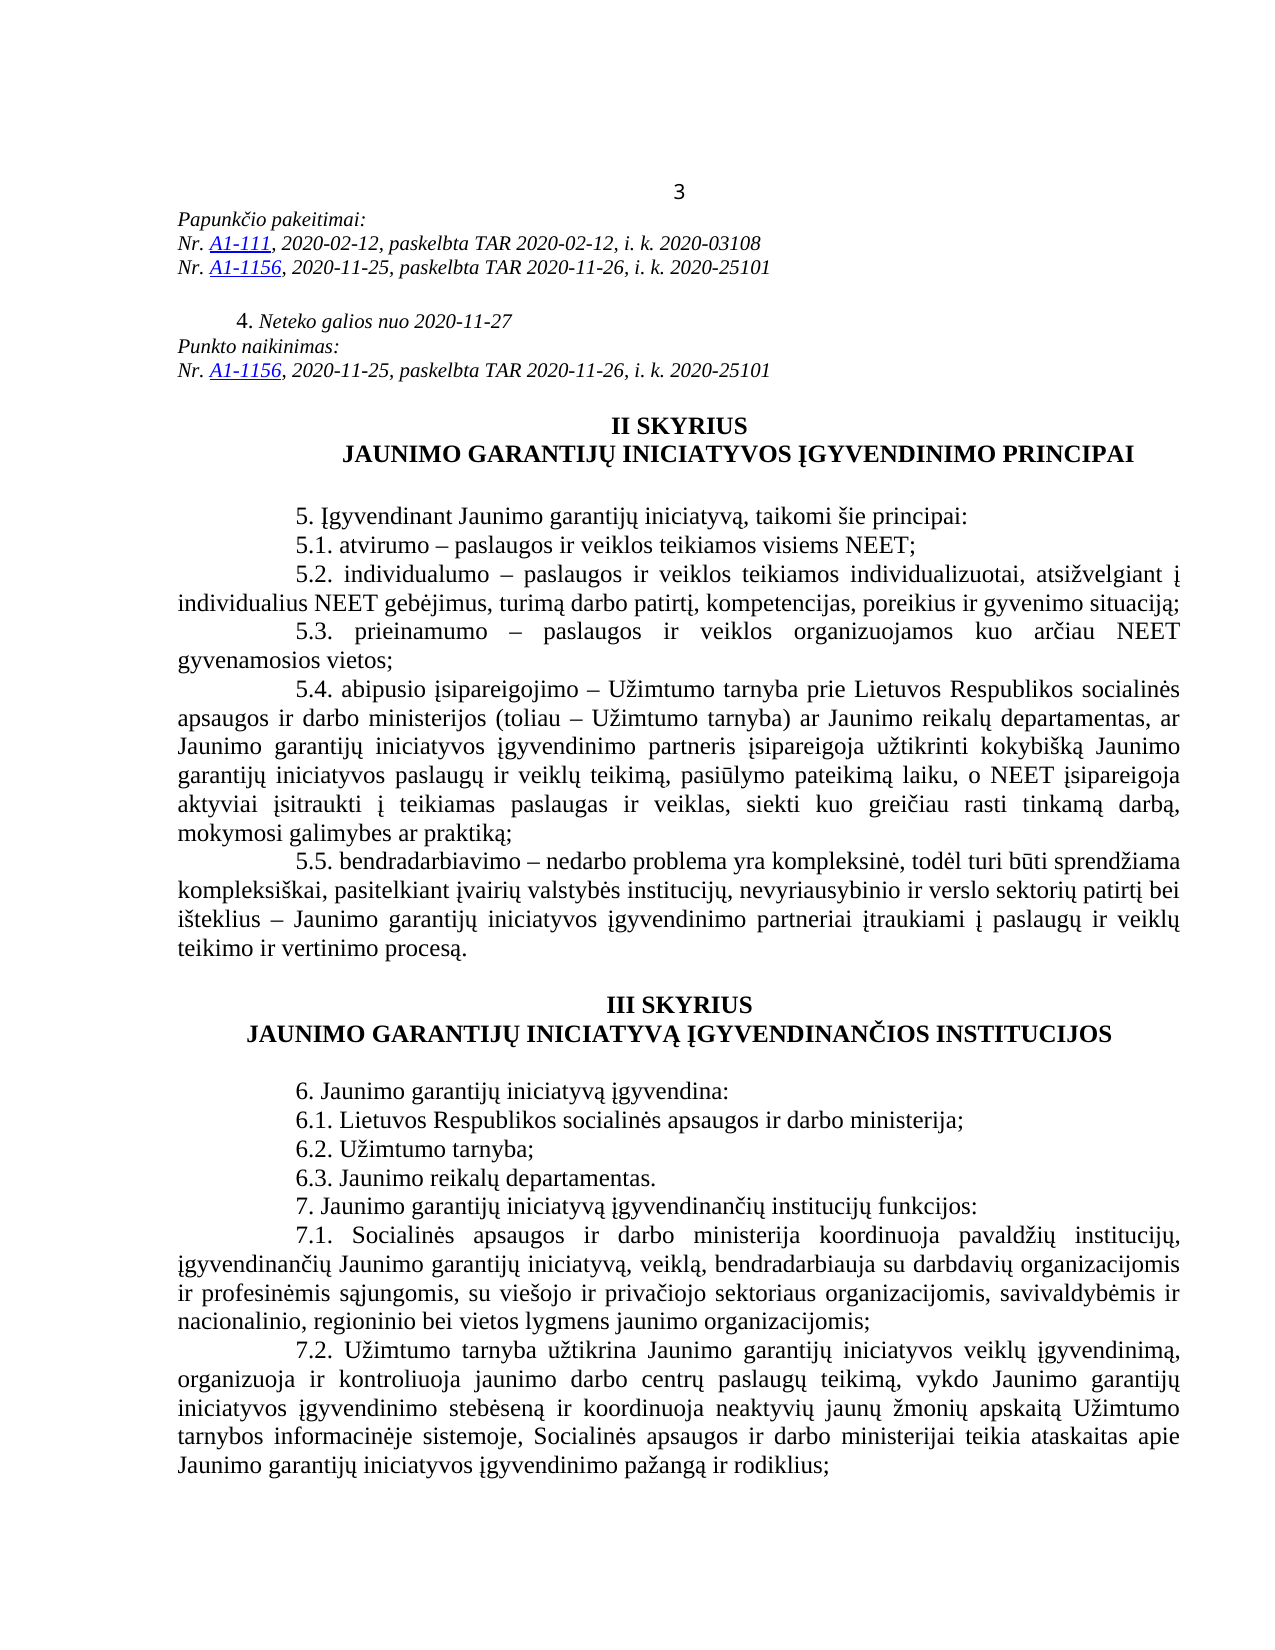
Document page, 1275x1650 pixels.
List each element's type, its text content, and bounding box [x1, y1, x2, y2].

text Punkto naikinimas: [177, 334, 1181, 358]
text 7.2. Užimtumo tarnyba užtikrina Jaunimo garantijų iniciatyvos veiklų įgyvendinimą, organizuoja ir kontroliuoja jaunimo darbo centrų paslaugų teikimą, vykdo Jaunimo garantijų iniciatyvos įgyvendinimo stebėseną ir koordinuoja neaktyvių jaunų žmonių apskaitą Užimtumo tarnybos informacinėje sistemoje, Socialinės apsaugos ir darbo ministerijai teikia ataskaitas apie Jaunimo garantijų iniciatyvos įgyvendinimo pažangą ir rodiklius; [177, 1335, 1181, 1479]
text 5.3. prieinamumo – paslaugos ir veiklos organizuojamos kuo arčiau NEET gyvenamosios vietos; [177, 616, 1181, 674]
text 6.1. Lietuvos Respublikos socialinės apsaugos ir darbo ministerija; [177, 1105, 1181, 1134]
text Nr. A1-1156, 2020-11-25, paskelbta TAR 2020-11-26, i. k. 2020-25101 [177, 358, 1181, 382]
text 6. Jaunimo garantijų iniciatyvą įgyvendina: [177, 1076, 1181, 1105]
text 7. Jaunimo garantijų iniciatyvą įgyvendinančių institucijų funkcijos: [177, 1191, 1181, 1220]
text 5. Įgyvendinant Jaunimo garantijų iniciatyvą, taikomi šie principai: [177, 501, 1181, 530]
text 5.2. individualumo – paslaugos ir veiklos teikiamos individualizuotai, atsižvelgiant į individualius NEET gebėjimus, turimą darbo patirtį, kompetencijas, poreikius ir gyvenimo situaciją; [177, 559, 1181, 616]
text Nr. A1-1156, 2020-11-25, paskelbta TAR 2020-11-26, i. k. 2020-25101 [177, 255, 1181, 279]
text III SKYRIUS [177, 990, 1181, 1019]
text 6.3. Jaunimo reikalų departamentas. [177, 1163, 1181, 1191]
text 6.2. Užimtumo tarnyba; [177, 1134, 1181, 1163]
text 4. Neteko galios nuo 2020-11-27 [177, 308, 1181, 334]
text JAUNIMO GARANTIJŲ INICIATYVOS ĮGYVENDINIMO PRINCIPAI [177, 439, 1181, 468]
text 5.5. bendradarbiavimo – nedarbo problema yra kompleksinė, todėl turi būti sprendžiama kompleksiškai, pasitelkiant įvairių valstybės institucijų, nevyriausybinio ir verslo sektorių patirtį bei išteklius – Jaunimo garantijų iniciatyvos įgyvendinimo partneriai įtraukiami į paslaugų ir veiklų teikimo ir vertinimo procesą. [177, 846, 1181, 961]
text Papunkčio pakeitimai: [177, 207, 1181, 231]
text Nr. A1-111, 2020-02-12, paskelbta TAR 2020-02-12, i. k. 2020-03108 [177, 231, 1181, 255]
text 5.1. atvirumo – paslaugos ir veiklos teikiamos visiems NEET; [177, 530, 1181, 559]
text 5.4. abipusio įsipareigojimo – Užimtumo tarnyba prie Lietuvos Respublikos socialinės apsaugos ir darbo ministerijos (toliau – Užimtumo tarnyba) ar Jaunimo reikalų departamentas, ar Jaunimo garantijų iniciatyvos įgyvendinimo partneris įsipareigoja užtikrinti kokybišką Jaunimo garantijų iniciatyvos paslaugų ir veiklų teikimą, pasiūlymo pateikimą laiku, o NEET įsipareigoja aktyviai įsitraukti į teikiamas paslaugas ir veiklas, siekti kuo greičiau rasti tinkamą darbą, mokymosi galimybes ar praktiką; [177, 674, 1181, 846]
text II SKYRIUS [177, 411, 1181, 439]
text JAUNIMO GARANTIJŲ INICIATYVĄ ĮGYVENDINANČIOS INSTITUCIJOS [177, 1019, 1181, 1048]
text 7.1. Socialinės apsaugos ir darbo ministerija koordinuoja pavaldžių institucijų, įgyvendinančių Jaunimo garantijų iniciatyvą, veiklą, bendradarbiauja su darbdavių organizacijomis ir profesinėmis sąjungomis, su viešojo ir privačiojo sektoriaus organizacijomis, savivaldybėmis ir nacionalinio, regioninio bei vietos lygmens jaunimo organizacijomis; [177, 1220, 1181, 1335]
